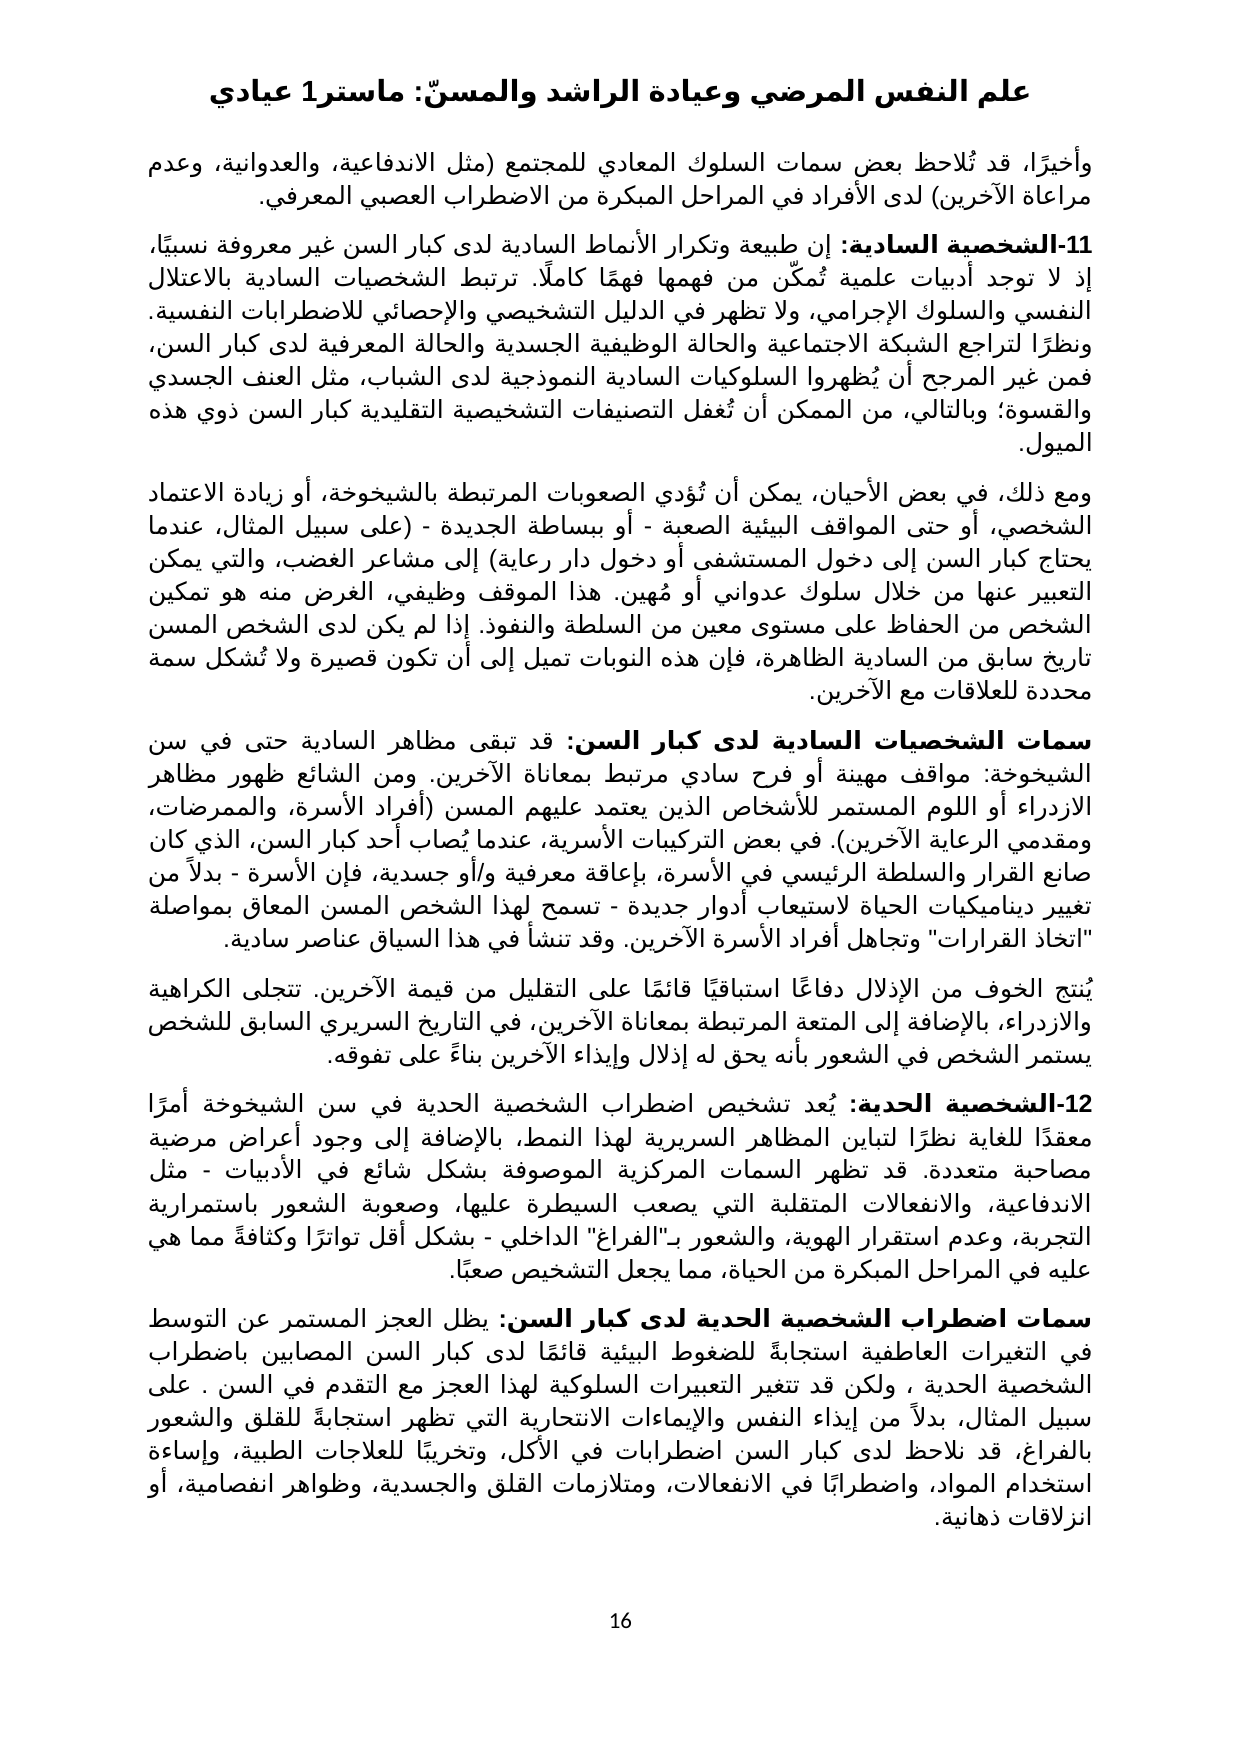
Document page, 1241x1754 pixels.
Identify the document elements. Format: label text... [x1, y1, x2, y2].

text وأخيرًا، قد تُلاحظ بعض سمات السلوك المعادي للمجتمع (مثل الاندفاعية، والعدوانية، وعدم مراعاة الآخرين) لدى الأفراد في المراحل المبكرة من الاضطراب العصبي المعرفي. [148, 148, 1093, 209]
text سمات اضطراب الشخصية الحدية لدى كبار السن: يظل العجز المستمر عن التوسط في التغيرات العاطفية استجابةً للضغوط البيئية قائمًا لدى كبار السن المصابين باضطراب الشخصية الحدية ، ولكن قد تتغير التعبيرات السلوكية لهذا العجز مع التقدم في السن . على سبيل المثال، بدلاً من إيذاء النفس والإيماءات الانتحارية التي تظهر استجابةً للقلق والشعور بالفراغ، قد نلاحظ لدى كبار السن اضطرابات في الأكل، وتخريبًا للعلاجات الطبية، وإساءة استخدام المواد، واضطرابًا في الانفعالات، ومتلازمات القلق والجسدية، وظواهر انفصامية، أو انزلاقات ذهانية. [148, 1304, 1093, 1531]
text سمات الشخصيات السادية لدى كبار السن: قد تبقى مظاهر السادية حتى في سن الشيخوخة: مواقف مهينة أو فرح سادي مرتبط بمعاناة الآخرين. ومن الشائع ظهور مظاهر الازدراء أو اللوم المستمر للأشخاص الذين يعتمد عليهم المسن (أفراد الأسرة، والممرضات، ومقدمي الرعاية الآخرين). في بعض التركيبات الأسرية، عندما يُصاب أحد كبار السن، الذي كان صانع القرار والسلطة الرئيسي في الأسرة، بإعاقة معرفية و/أو جسدية، فإن الأسرة - بدلاً من تغيير ديناميكيات الحياة لاستيعاب أدوار جديدة - تسمح لهذا الشخص المسن المعاق بمواصلة "اتخاذ القرارات" وتجاهل أفراد الأسرة الآخرين. وقد تنشأ في هذا السياق عناصر سادية. [148, 726, 1093, 953]
text ومع ذلك، في بعض الأحيان، يمكن أن تُؤدي الصعوبات المرتبطة بالشيخوخة، أو زيادة الاعتماد الشخصي، أو حتى المواقف البيئية الصعبة - أو ببساطة الجديدة - (على سبيل المثال، عندما يحتاج كبار السن إلى دخول المستشفى أو دخول دار رعاية) إلى مشاعر الغضب، والتي يمكن التعبير عنها من خلال سلوك عدواني أو مُهين. هذا الموقف وظيفي، الغرض منه هو تمكين الشخص من الحفاظ على مستوى معين من السلطة والنفوذ. إذا لم يكن لدى الشخص المسن تاريخ سابق من السادية الظاهرة، فإن هذه النوبات تميل إلى أن تكون قصيرة ولا تُشكل سمة محددة للعلاقات مع الآخرين. [148, 478, 1093, 705]
text 11-الشخصية السادية: إن طبيعة وتكرار الأنماط السادية لدى كبار السن غير معروفة نسبيًا، إذ لا توجد أدبيات علمية تُمكّن من فهمها فهمًا كاملًا. ترتبط الشخصيات السادية بالاعتلال النفسي والسلوك الإجرامي، ولا تظهر في الدليل التشخيصي والإحصائي للاضطرابات النفسية. ونظرًا لتراجع الشبكة الاجتماعية والحالة الوظيفية الجسدية والحالة المعرفية لدى كبار السن، فمن غير المرجح أن يُظهروا السلوكيات السادية النموذجية لدى الشباب، مثل العنف الجسدي والقسوة؛ وبالتالي، من الممكن أن تُغفل التصنيفات التشخيصية التقليدية كبار السن ذوي هذه الميول. [148, 230, 1093, 457]
text 12-الشخصية الحدية: يُعد تشخيص اضطراب الشخصية الحدية في سن الشيخوخة أمرًا معقدًا للغاية نظرًا لتباين المظاهر السريرية لهذا النمط، بالإضافة إلى وجود أعراض مرضية مصاحبة متعددة. قد تظهر السمات المركزية الموصوفة بشكل شائع في الأدبيات - مثل الاندفاعية، والانفعالات المتقلبة التي يصعب السيطرة عليها، وصعوبة الشعور باستمرارية التجربة، وعدم استقرار الهوية، والشعور بـ"الفراغ" الداخلي - بشكل أقل تواترًا وكثافةً مما هي عليه في المراحل المبكرة من الحياة، مما يجعل التشخيص صعبًا. [148, 1089, 1093, 1283]
text يُنتج الخوف من الإذلال دفاعًا استباقيًا قائمًا على التقليل من قيمة الآخرين. تتجلى الكراهية والازدراء، بالإضافة إلى المتعة المرتبطة بمعاناة الآخرين، في التاريخ السريري السابق للشخص يستمر الشخص في الشعور بأنه يحق له إذلال وإيذاء الآخرين بناءً على تفوقه. [148, 974, 1093, 1068]
